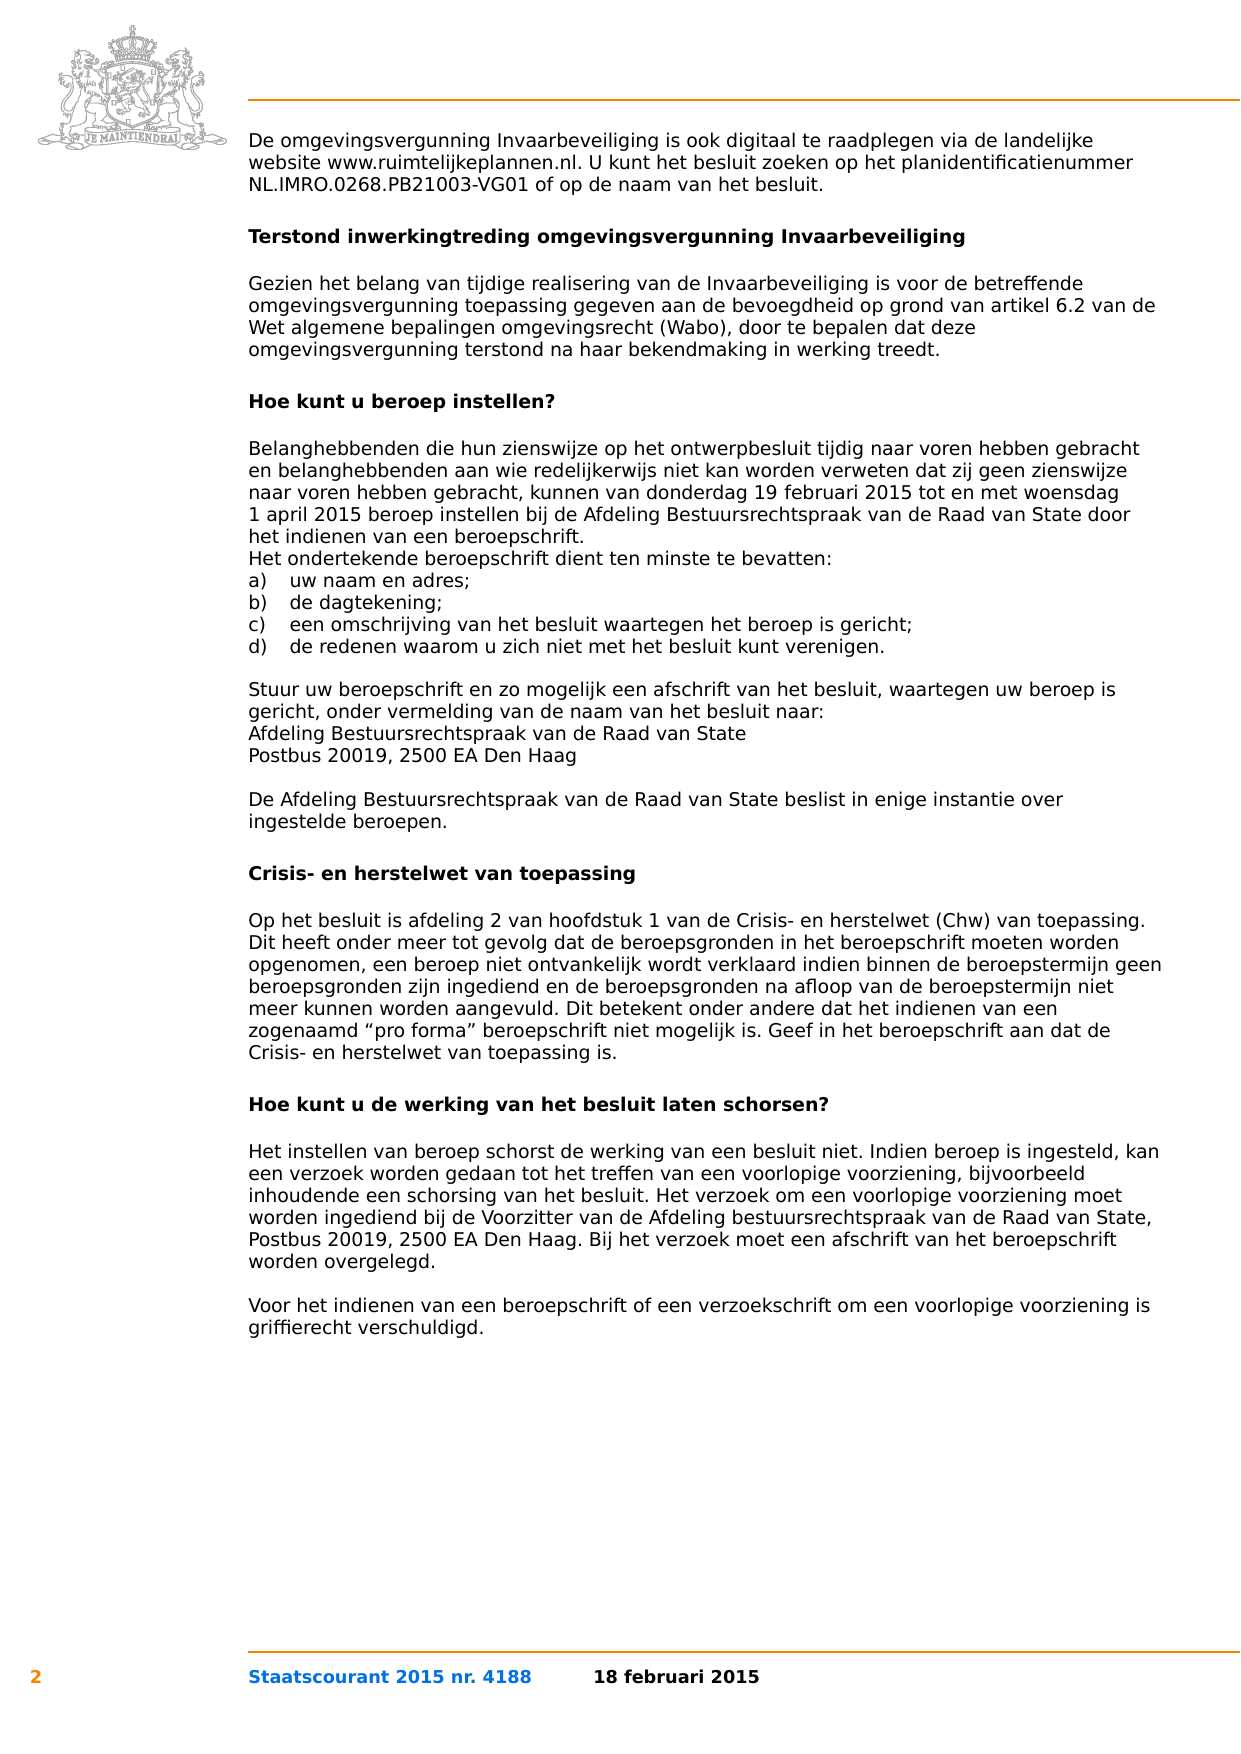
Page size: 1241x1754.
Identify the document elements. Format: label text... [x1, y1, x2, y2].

text b) de dagtekening; [248, 592, 1163, 613]
text Postbus 20019, 2500 EA Den Haag [248, 745, 1163, 767]
text c) een omschrijving van het besluit waartegen het beroep is gericht; [248, 613, 1163, 636]
subtitle Crisis- en herstelwet van toepassing [248, 863, 1163, 885]
text Stuur uw beroepschrift en zo mogelijk een afschrift van het besluit, waartegen uw beroep is gericht, onder vermelding van de naam van het besluit naar: [248, 679, 1163, 723]
subtitle Hoe kunt u beroep instellen? [248, 391, 1163, 413]
text De Afdeling Bestuursrechtspraak van de Raad van State beslist in enige instantie over ingestelde beroepen. [248, 789, 1163, 833]
picture [38, 25, 227, 150]
subtitle Hoe kunt u de werking van het besluit laten schorsen? [248, 1094, 1163, 1116]
text d) de redenen waarom u zich niet met het besluit kunt verenigen. [248, 636, 1163, 657]
text Afdeling Bestuursrechtspraak van de Raad van State [248, 723, 1163, 745]
subtitle Terstond inwerkingtreding omgevingsvergunning Invaarbeveiliging [248, 226, 1163, 248]
text Op het besluit is afdeling 2 van hoofdstuk 1 van de Crisis- en herstelwet (Chw) van toepassing. Dit heeft onder meer tot gevolg dat de beroepsgronden in het beroepschrift moeten worden opgenomen, een beroep niet ontvankelijk wordt verklaard indien binnen de beroepstermijn geen beroepsgronden zijn ingediend en de beroepsgronden na afloop van de beroepstermijn niet meer kunnen worden aangevuld. Dit betekent onder andere dat het indienen van een zogenaamd “pro forma” beroepschrift niet mogelijk is. Geef in het beroepschrift aan dat de Crisis- en herstelwet van toepassing is. [248, 910, 1163, 1064]
text Het ondertekende beroepschrift dient ten minste te bevatten: [248, 548, 1163, 569]
text De omgevingsvergunning Invaarbeveiliging is ook digitaal te raadplegen via de landelijke website www.ruimtelijkeplannen.nl. U kunt het besluit zoeken op het planidentificatienummer NL.IMRO.0268.PB21003-VG01 of op de naam van het besluit. [248, 130, 1163, 196]
text Gezien het belang van tijdige realisering van de Invaarbeveiliging is voor de betreffende omgevingsvergunning toepassing gegeven aan de bevoegdheid op grond van artikel 6.2 van de Wet algemene bepalingen omgevingsrecht (Wabo), door te bepalen dat deze omgevingsvergunning terstond na haar bekendmaking in werking treedt. [248, 273, 1163, 361]
text Belanghebbenden die hun zienswijze op het ontwerpbesluit tijdig naar voren hebben gebracht en belanghebbenden aan wie redelijkerwijs niet kan worden verweten dat zij geen zienswijze naar voren hebben gebracht, kunnen van donderdag 19 februari 2015 tot en met woensdag 1 april 2015 beroep instellen bij de Afdeling Bestuursrechtspraak van de Raad van State door het indienen van een beroepschrift. [248, 438, 1163, 548]
text a) uw naam en adres; [248, 569, 1163, 592]
text Voor het indienen van een beroepschrift of een verzoekschrift om een voorlopige voorziening is griffierecht verschuldigd. [248, 1295, 1163, 1339]
text Het instellen van beroep schorst de werking van een besluit niet. Indien beroep is ingesteld, kan een verzoek worden gedaan tot het treffen van een voorlopige voorziening, bijvoorbeeld inhoudende een schorsing van het besluit. Het verzoek om een voorlopige voorziening moet worden ingediend bij de Voorzitter van de Afdeling bestuursrechtspraak van de Raad van State, Postbus 20019, 2500 EA Den Haag. Bij het verzoek moet een afschrift van het beroepschrift worden overgelegd. [248, 1141, 1163, 1273]
